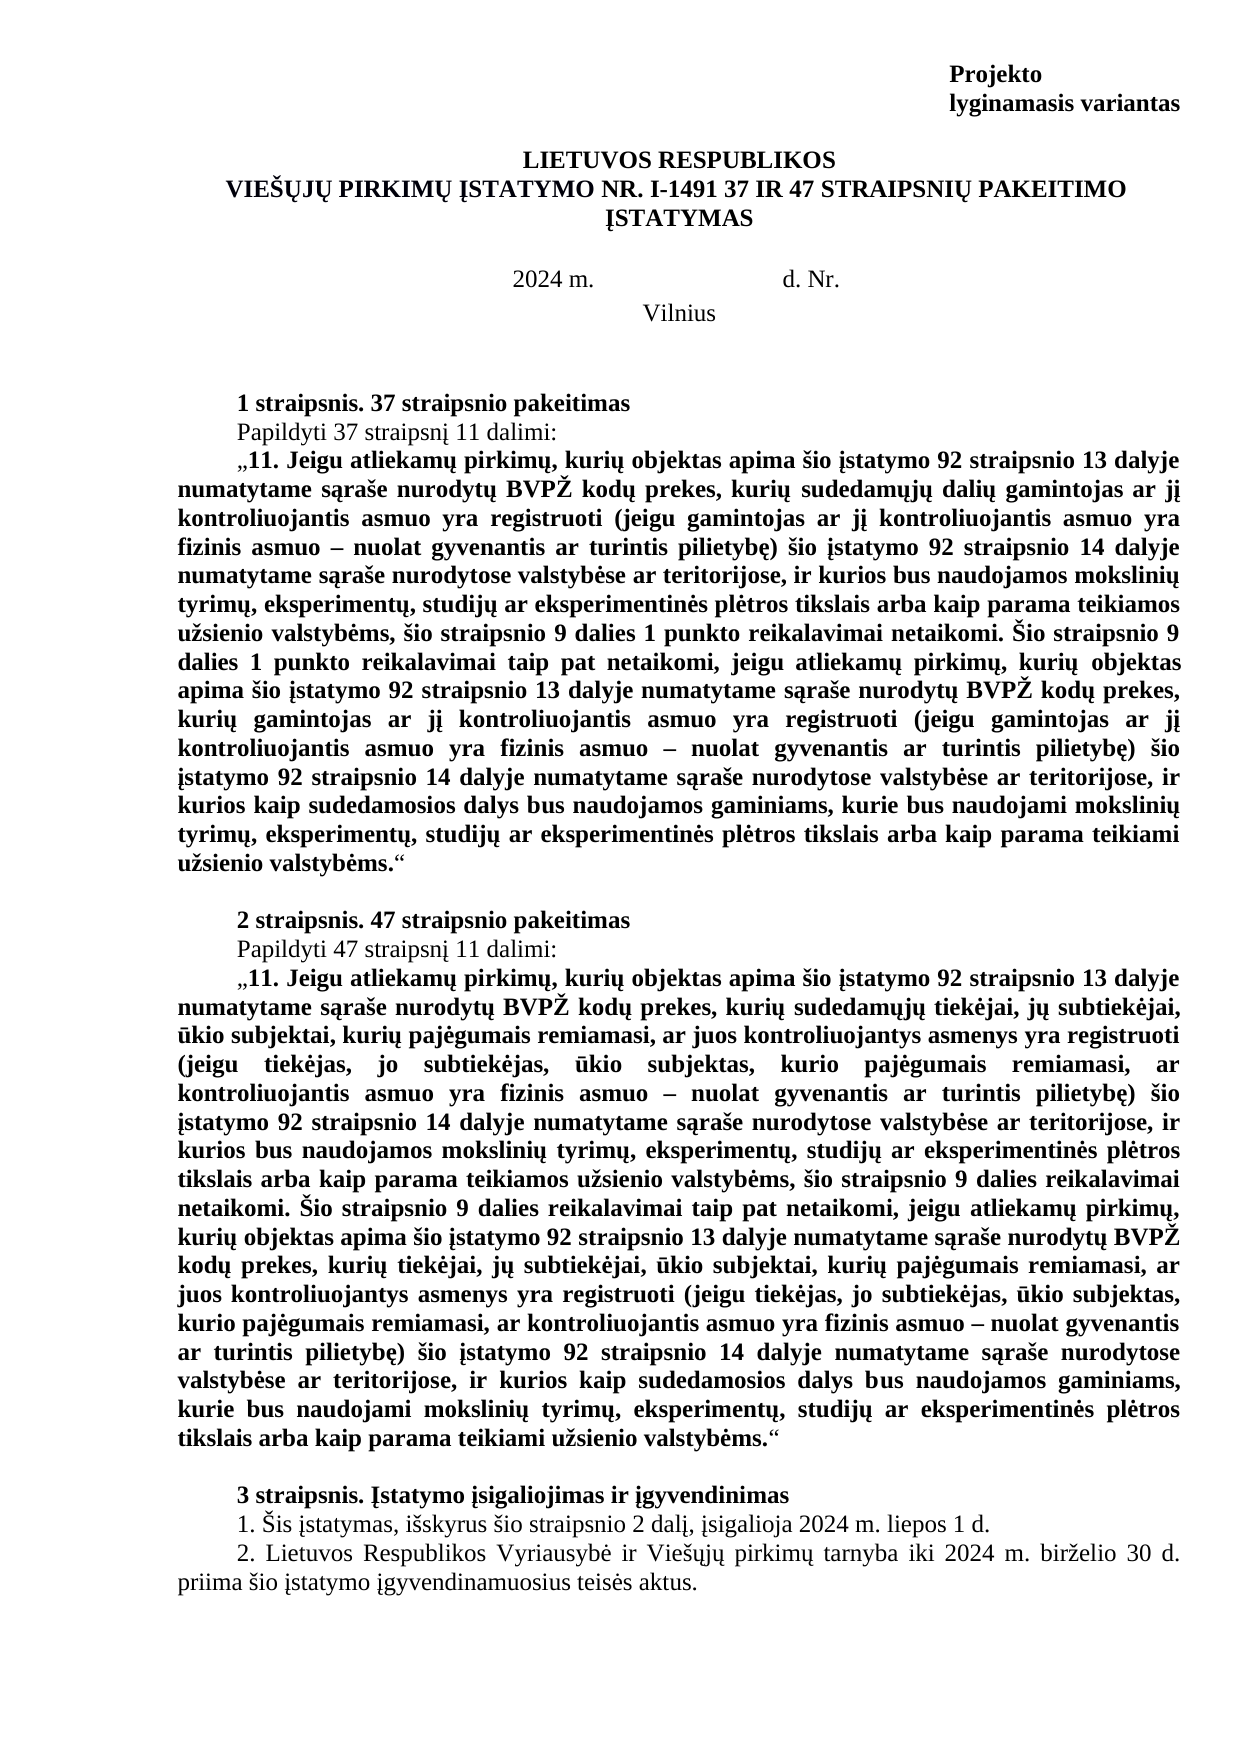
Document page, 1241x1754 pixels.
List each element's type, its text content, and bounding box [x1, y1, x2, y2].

text 1. Šis įstatymas, išskyrus šio straipsnio 2 dalį, įsigalioja 2024 m. liepos 1 d. [177, 1509, 1181, 1538]
text Papildyti 37 straipsnį 11 dalimi: [177, 417, 1181, 446]
text „11. Jeigu atliekamų pirkimų, kurių objektas apima šio įstatymo 92 straipsnio 13 dalyje numatytame sąraše nurodytų BVPŽ kodų prekes, kurių sudedamųjų dalių gamintojas ar jį kontroliuojantis asmuo yra registruoti (jeigu gamintojas ar jį kontroliuojantis asmuo yra fizinis asmuo – nuolat gyvenantis ar turintis pilietybę) šio įstatymo 92 straipsnio 14 dalyje numatytame sąraše nurodytose valstybėse ar teritorijose, ir kurios bus naudojamos mokslinių tyrimų, eksperimentų, studijų ar eksperimentinės plėtros tikslais arba kaip parama teikiamos užsienio valstybėms, šio straipsnio 9 dalies 1 punkto reikalavimai netaikomi. Šio straipsnio 9 dalies 1 punkto reikalavimai taip pat netaikomi, jeigu atliekamų pirkimų, kurių objektas apima šio įstatymo 92 straipsnio 13 dalyje numatytame sąraše nurodytų BVPŽ kodų prekes, kurių gamintojas ar jį kontroliuojantis asmuo yra registruoti (jeigu gamintojas ar jį kontroliuojantis asmuo yra fizinis asmuo – nuolat gyvenantis ar turintis pilietybę) šio įstatymo 92 straipsnio 14 dalyje numatytame sąraše nurodytose valstybėse ar teritorijose, ir kurios kaip sudedamosios dalys bus naudojamos gaminiams, kurie bus naudojami mokslinių tyrimų, eksperimentų, studijų ar eksperimentinės plėtros tikslais arba kaip parama teikiami užsienio valstybėms.“ [177, 446, 1181, 877]
text Vilnius [177, 298, 1181, 326]
text VIEŠŲJŲ PIRKIMŲ ĮSTATYMO NR. I-1491 37 IR 47 STRAIPSNIŲ PAKEITIMO [177, 174, 1181, 203]
text 2. Lietuvos Respublikos Vyriausybė ir Viešųjų pirkimų tarnyba iki 2024 m. birželio 30 d. priima šio įstatymo įgyvendinamuosius teisės aktus. [177, 1538, 1181, 1596]
text 2 straipsnis. 47 straipsnio pakeitimas [177, 906, 1181, 934]
text „11. Jeigu atliekamų pirkimų, kurių objektas apima šio įstatymo 92 straipsnio 13 dalyje numatytame sąraše nurodytų BVPŽ kodų prekes, kurių sudedamųjų tiekėjai, jų subtiekėjai, ūkio subjektai, kurių pajėgumais remiamasi, ar juos kontroliuojantys asmenys yra registruoti (jeigu tiekėjas, jo subtiekėjas, ūkio subjektas, kurio pajėgumais remiamasi, ar kontroliuojantis asmuo yra fizinis asmuo – nuolat gyvenantis ar turintis pilietybę) šio įstatymo 92 straipsnio 14 dalyje numatytame sąraše nurodytose valstybėse ar teritorijose, ir kurios bus naudojamos mokslinių tyrimų, eksperimentų, studijų ar eksperimentinės plėtros tikslais arba kaip parama teikiamos užsienio valstybėms, šio straipsnio 9 dalies reikalavimai netaikomi. Šio straipsnio 9 dalies reikalavimai taip pat netaikomi, jeigu atliekamų pirkimų, kurių objektas apima šio įstatymo 92 straipsnio 13 dalyje numatytame sąraše nurodytų BVPŽ kodų prekes, kurių tiekėjai, jų subtiekėjai, ūkio subjektai, kurių pajėgumais remiamasi, ar juos kontroliuojantys asmenys yra registruoti (jeigu tiekėjas, jo subtiekėjas, ūkio subjektas, kurio pajėgumais remiamasi, ar kontroliuojantis asmuo yra fizinis asmuo – nuolat gyvenantis ar turintis pilietybę) šio įstatymo 92 straipsnio 14 dalyje numatytame sąraše nurodytose valstybėse ar teritorijose, ir kurios kaip sudedamosios dalys bus naudojamos gaminiams, kurie bus naudojami mokslinių tyrimų, eksperimentų, studijų ar eksperimentinės plėtros tikslais arba kaip parama teikiami užsienio valstybėms.“ [177, 963, 1181, 1452]
text Papildyti 47 straipsnį 11 dalimi: [177, 934, 1181, 963]
text LIETUVOS RESPUBLIKOS [177, 145, 1181, 174]
text 3 straipsnis. Įstatymo įsigaliojimas ir įgyvendinimas [177, 1481, 1181, 1509]
text Projekto [949, 59, 1181, 88]
text 1 straipsnis. 37 straipsnio pakeitimas [177, 388, 1181, 417]
text lyginamasis variantas [949, 88, 1181, 117]
text 2024 m. d. Nr. [177, 264, 1181, 293]
text ĮSTATYMAS [177, 203, 1181, 232]
